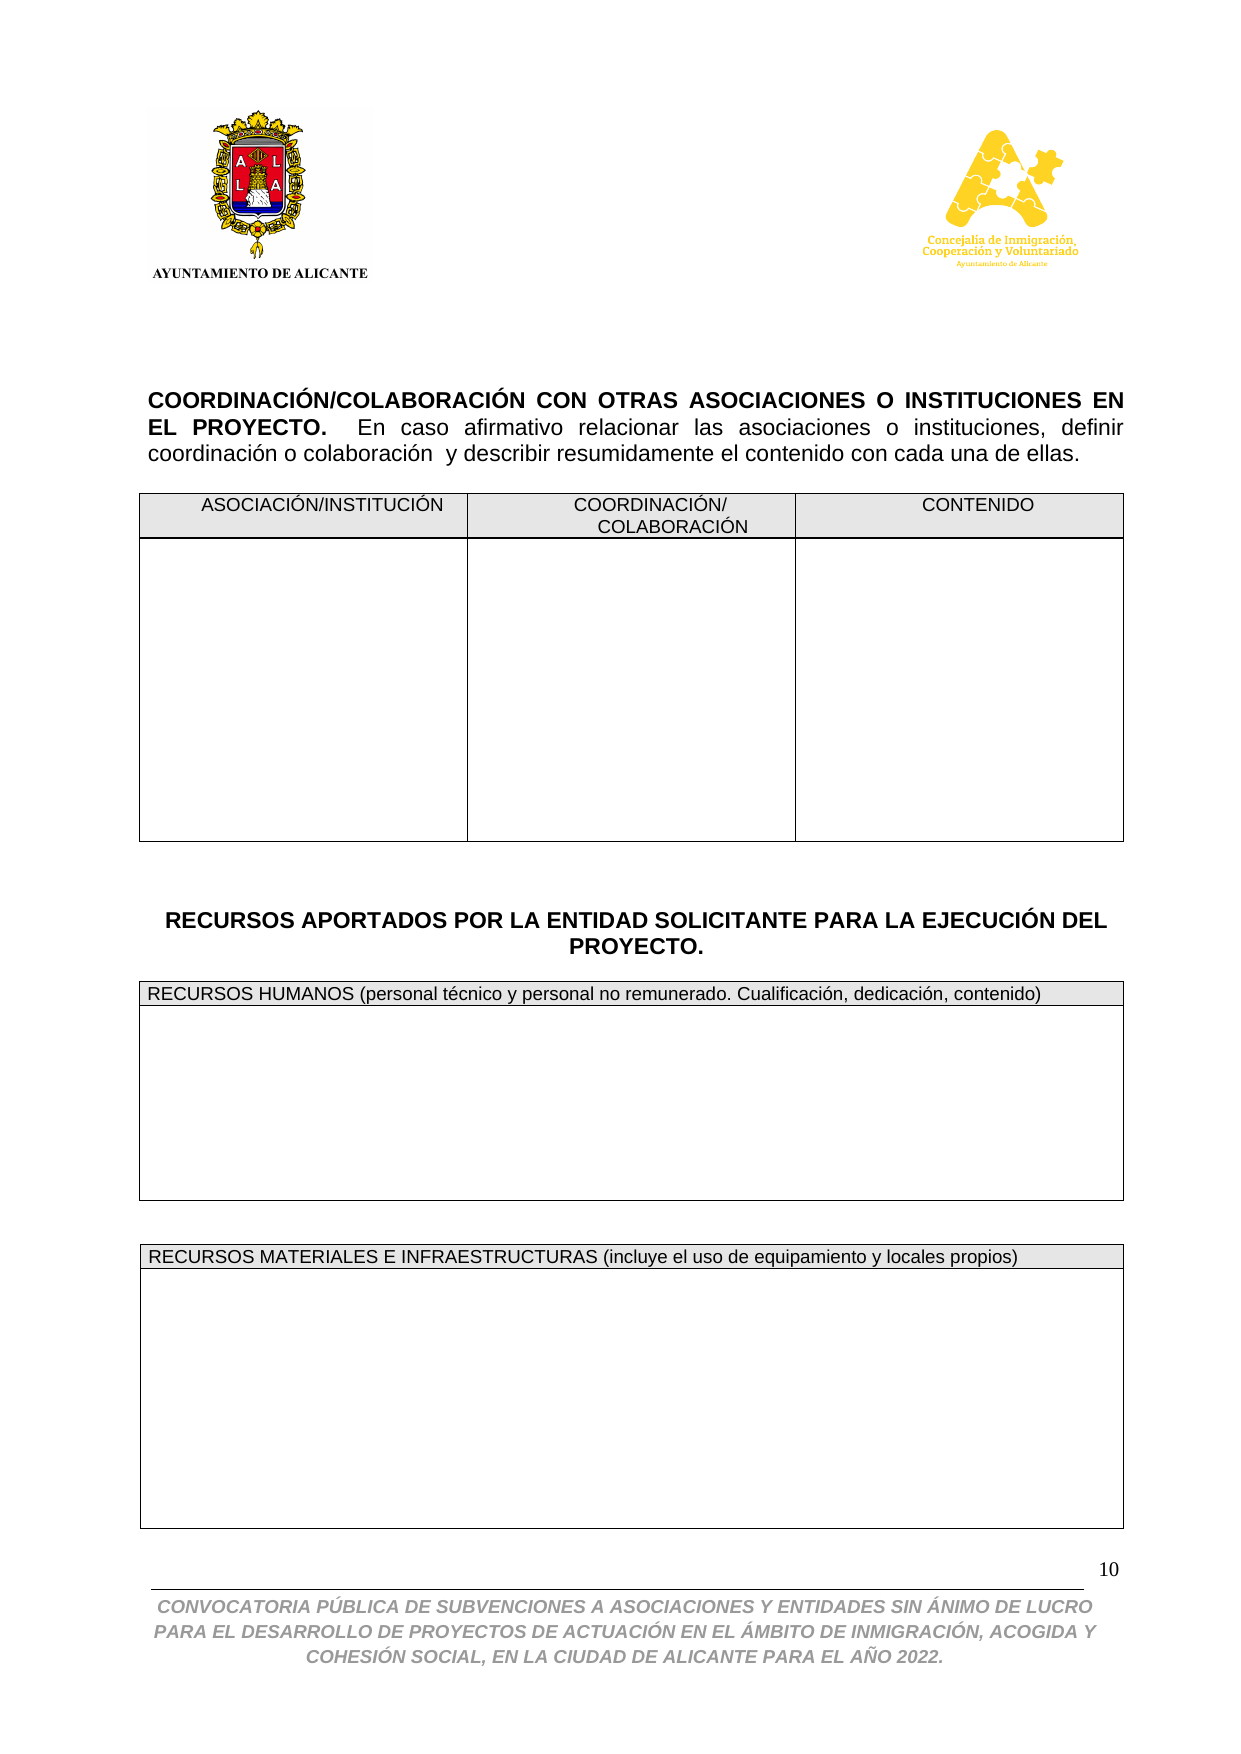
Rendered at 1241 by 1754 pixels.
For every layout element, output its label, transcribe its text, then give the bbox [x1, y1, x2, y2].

table_header CONTENIDO [796, 494, 1123, 537]
picture [146, 106, 373, 283]
table_cell [141, 1269, 1123, 1527]
table_header [468, 539, 795, 841]
table_header COORDINACIÓN/COLABORACIÓN [468, 494, 795, 537]
table_header RECURSOS MATERIALES E INFRAESTRUCTURAS (incluye el uso de equipamiento y locales propios) [141, 1245, 1123, 1268]
table_header RECURSOS HUMANOS (personal técnico y personal no remunerado. Cualificación, dedicación, contenido) [140, 982, 1123, 1005]
text COORDINACIÓN/COLABORACIÓN CON OTRAS ASOCIACIONES O INSTITUCIONES EN EL PROYECTO. En caso afirmativo relacionar las asociaciones o instituciones, definir coordinación o colaboración y describir resumidamente el contenido con cada una de ellas. [148, 387, 1125, 467]
table_header ASOCIACIÓN/INSTITUCIÓN [140, 494, 467, 537]
picture [905, 108, 1099, 292]
table_header [140, 539, 467, 841]
table_header [796, 539, 1123, 841]
text RECURSOS APORTADOS POR LA ENTIDAD SOLICITANTE PARA LA EJECUCIÓN DEL PROYECTO. [148, 907, 1125, 959]
table_cell [140, 1006, 1123, 1200]
